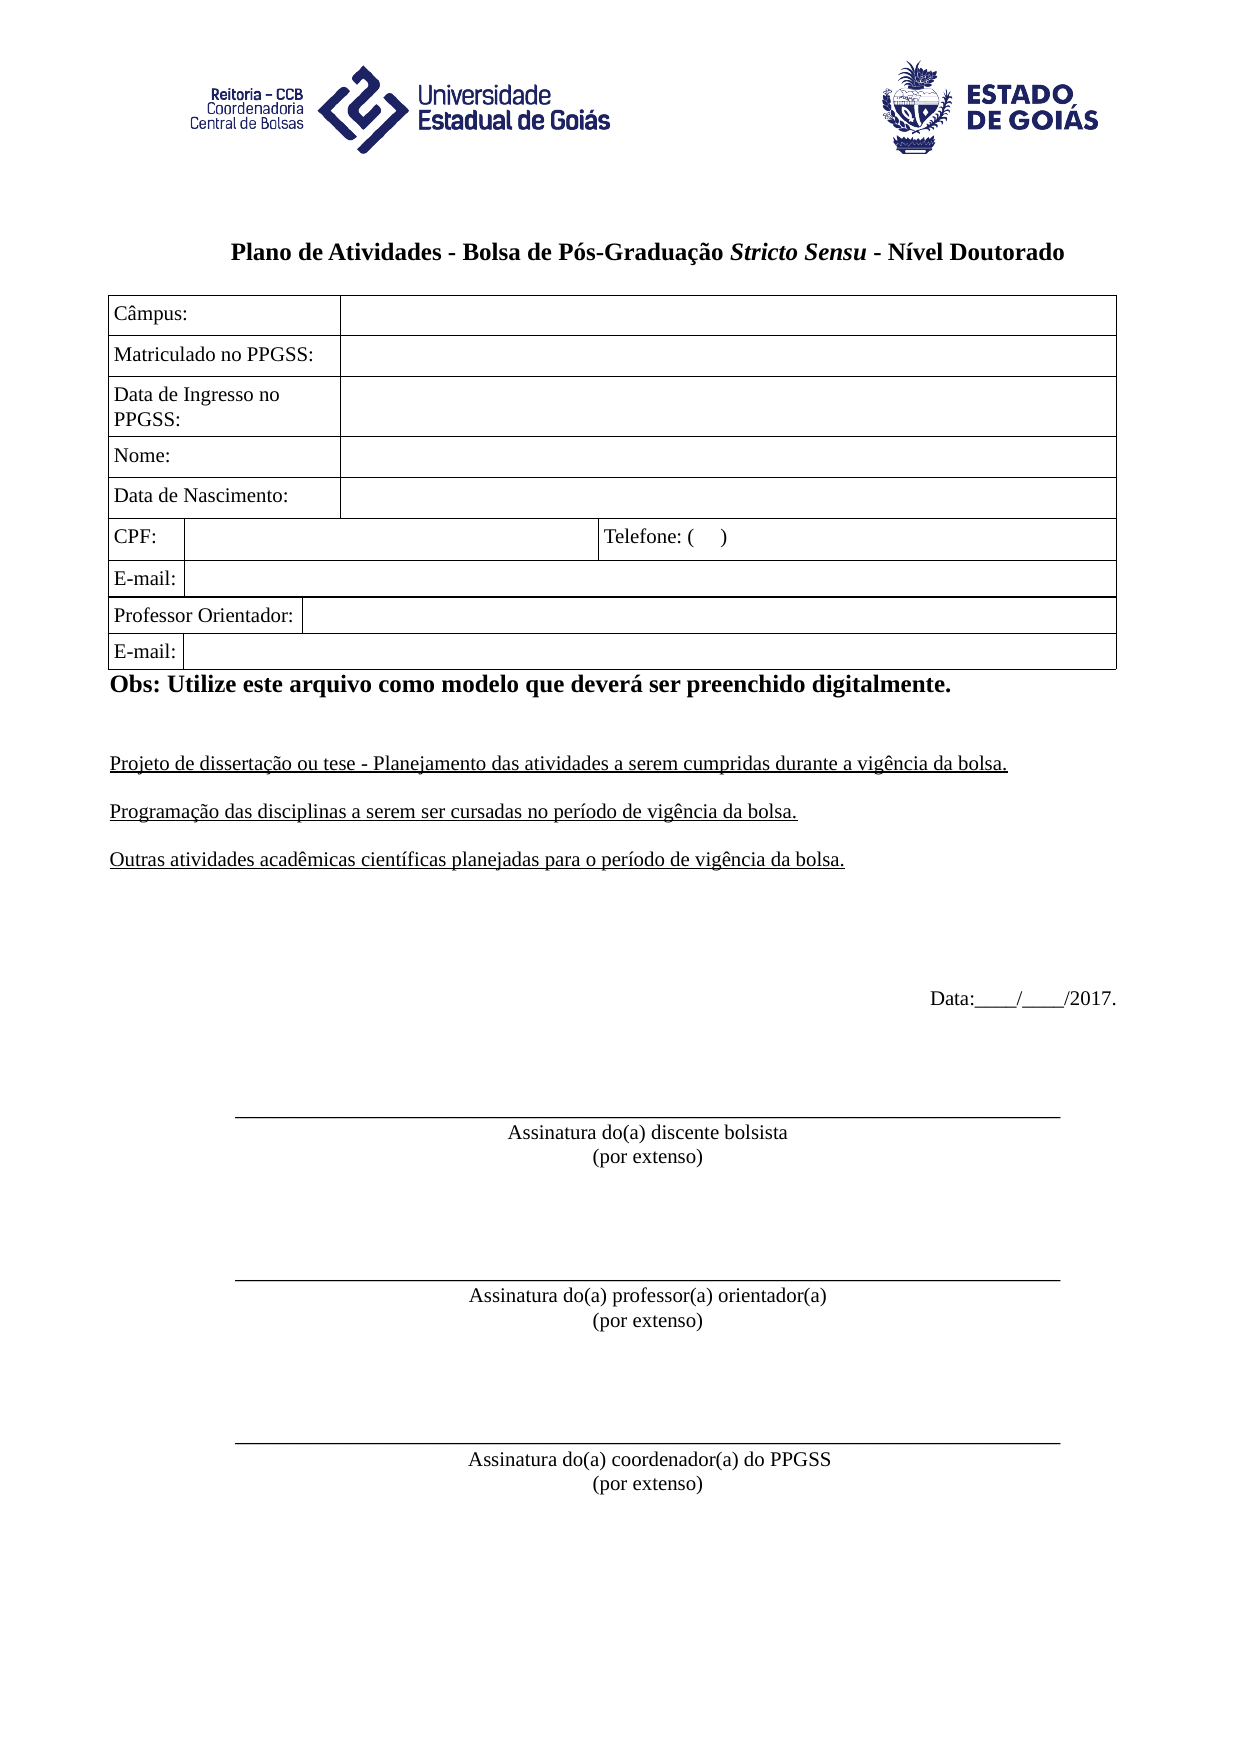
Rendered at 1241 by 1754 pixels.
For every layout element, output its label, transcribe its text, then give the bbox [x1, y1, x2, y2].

table_header CPF: [109, 519, 184, 560]
text __________________________________________________________________ [109, 1092, 1186, 1120]
text Assinatura do(a) professor(a) orientador(a) [109, 1283, 1186, 1307]
text Obs: Utilize este arquivo como modelo que deverá ser preenchido digitalmente. [109, 669, 1186, 698]
table_cell Data de Nascimento: [109, 478, 340, 518]
text (por extenso) [109, 1471, 1186, 1495]
table_cell E-mail: [109, 634, 183, 668]
table_header Professor Orientador: [109, 598, 302, 632]
table_cell Matriculado no PPGSS: [109, 336, 340, 376]
table_header Telefone: ( ) [599, 519, 1116, 560]
text Assinatura do(a) coordenador(a) do PPGSS [109, 1447, 1186, 1471]
table_cell Data de Ingresso no PPGSS: [109, 377, 340, 436]
table_cell [184, 634, 1116, 668]
text Assinatura do(a) discente bolsista [109, 1120, 1186, 1144]
table_cell [341, 377, 1116, 436]
text Outras atividades acadêmicas científicas planejadas para o período de vigência da bolsa. [109, 847, 1186, 871]
picture [20, 13, 1211, 180]
text (por extenso) [109, 1307, 1186, 1332]
text __________________________________________________________________ [109, 1255, 1186, 1283]
text Data:____/____/2017. [109, 986, 1116, 1010]
table_cell [341, 336, 1116, 376]
text Projeto de dissertação ou tese - Planejamento das atividades a serem cumpridas durante a vigência da bolsa. [109, 751, 1186, 775]
text (por extenso) [109, 1144, 1186, 1168]
table_cell [185, 561, 1116, 596]
table_header [185, 519, 598, 560]
table_header [303, 598, 1116, 632]
table_cell E-mail: [109, 561, 184, 596]
text Plano de Atividades - Bolsa de Pós-Graduação Stricto Sensu - Nível Doutorado [109, 237, 1186, 266]
table_header Câmpus: [109, 296, 340, 335]
table_cell Nome: [109, 437, 340, 477]
text __________________________________________________________________ [109, 1418, 1186, 1447]
table_header [341, 296, 1116, 335]
table_cell [341, 478, 1116, 518]
text Programação das disciplinas a serem ser cursadas no período de vigência da bolsa. [109, 799, 1186, 823]
table_cell [341, 437, 1116, 477]
